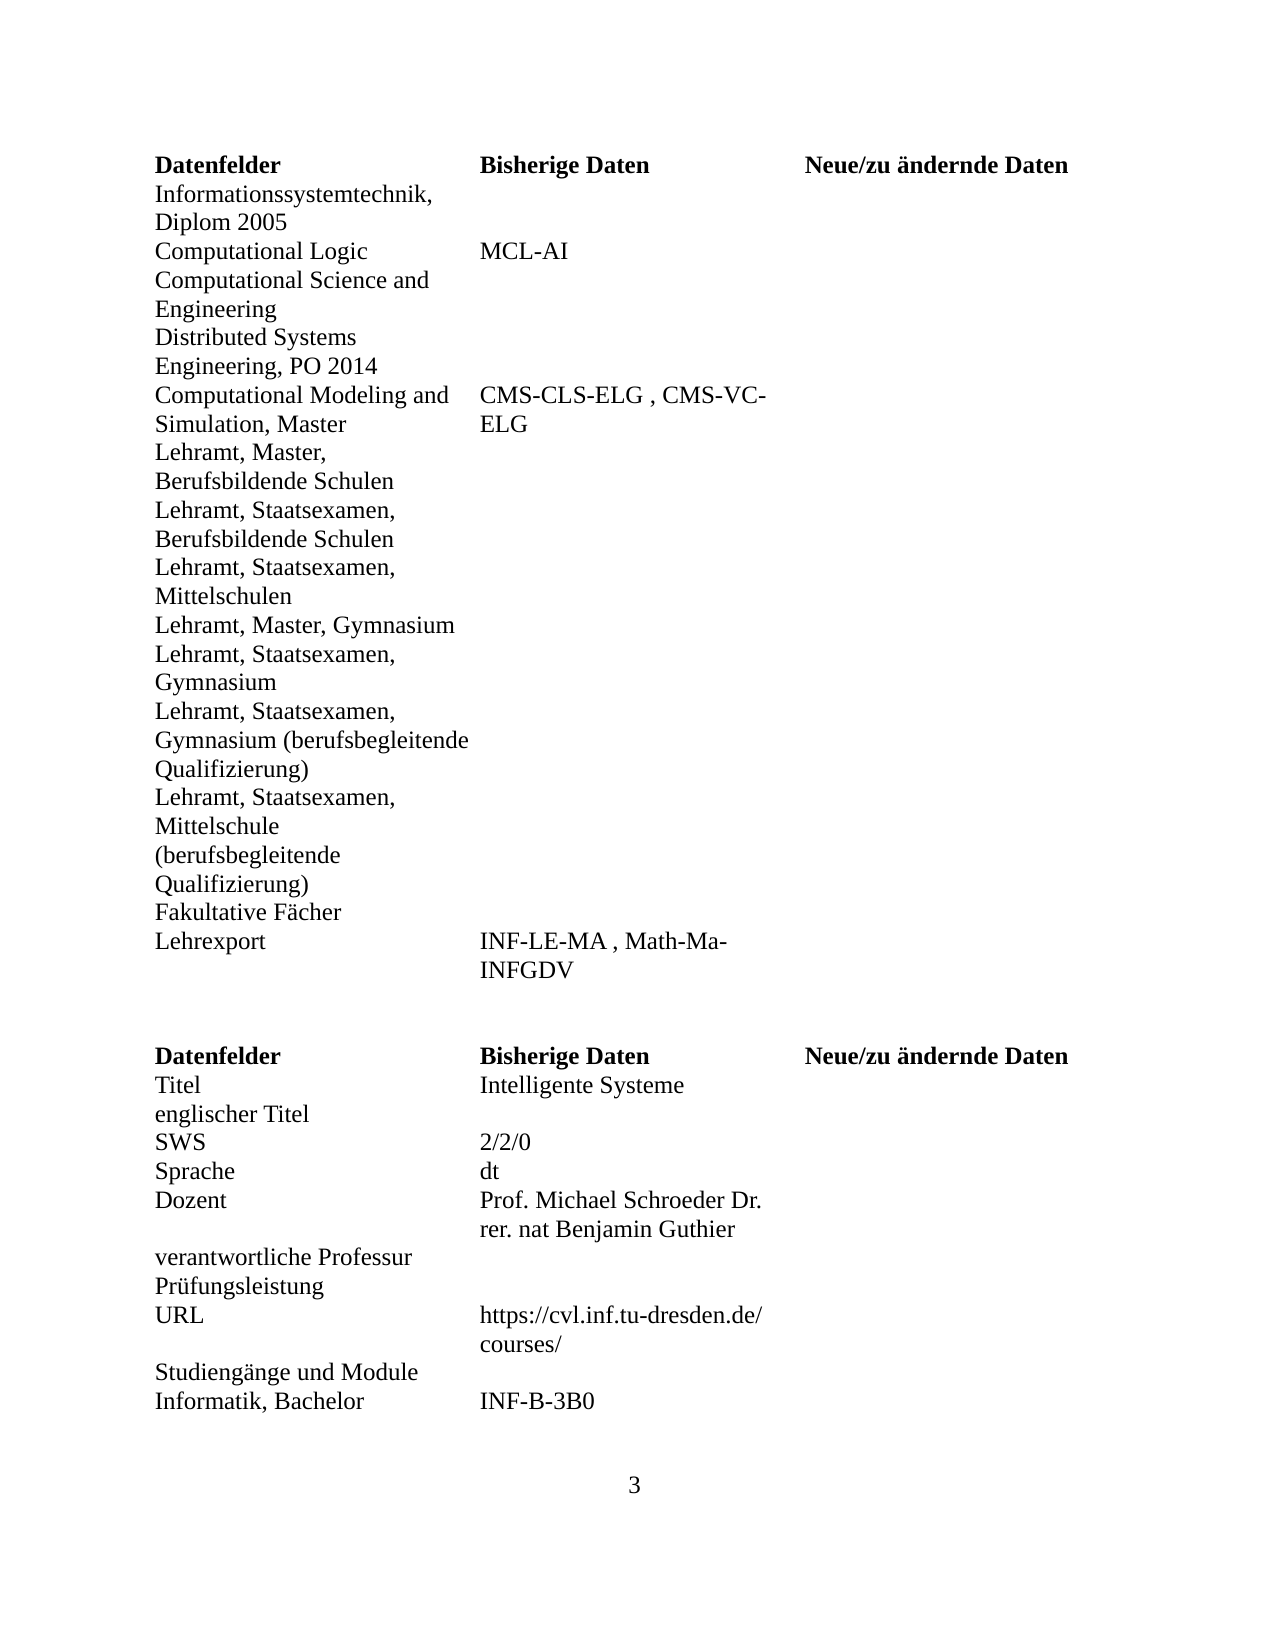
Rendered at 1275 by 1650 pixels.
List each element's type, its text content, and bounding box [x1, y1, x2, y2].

table_cell URL [150, 1300, 475, 1357]
table_cell Informatik, Bachelor [150, 1386, 475, 1415]
table_cell [800, 1185, 1125, 1242]
table_cell verantwortliche Professur [150, 1243, 475, 1271]
table_cell INF-B-3B0 [475, 1386, 800, 1415]
table_cell [800, 1070, 1125, 1099]
table_cell [800, 438, 1125, 495]
table_cell [800, 1358, 1125, 1386]
table_cell Lehramt, Staatsexamen, Gymnasium [150, 639, 475, 696]
table_cell [800, 265, 1125, 322]
table_cell Lehramt, Staatsexamen, Mittelschule (berufsbegleitende Qualifizierung) [150, 783, 475, 897]
table_cell [800, 1386, 1125, 1415]
table_cell Dozent [150, 1185, 475, 1242]
table_cell [475, 696, 800, 782]
table_cell Intelligente Systeme [475, 1070, 800, 1099]
table_cell [475, 553, 800, 610]
table_cell INF-LE-MA , Math-Ma-INFGDV [475, 926, 800, 984]
table_cell [800, 898, 1125, 926]
table_cell [475, 265, 800, 322]
table_cell Lehramt, Master, Berufsbildende Schulen [150, 438, 475, 495]
table_cell [475, 639, 800, 696]
table_header Datenfelder [150, 1041, 475, 1070]
table_cell https://cvl.inf.tu-dresden.de/courses/ [475, 1300, 800, 1357]
table_cell Lehrexport [150, 926, 475, 984]
table_cell [800, 696, 1125, 782]
table_cell Lehramt, Staatsexamen, Mittelschulen [150, 553, 475, 610]
table_cell [800, 236, 1125, 265]
table_cell MCL-AI [475, 236, 800, 265]
table_header Datenfelder [150, 150, 475, 179]
table_cell Lehramt, Staatsexamen, Gymnasium (berufsbegleitende Qualifizierung) [150, 696, 475, 782]
table_cell Prof. Michael Schroeder Dr. rer. nat Benjamin Guthier [475, 1185, 800, 1242]
table_cell [475, 1099, 800, 1127]
table_cell [475, 1243, 800, 1271]
table_header Neue/zu ändernde Daten [800, 150, 1125, 179]
table_header Neue/zu ändernde Daten [800, 1041, 1125, 1070]
table_cell Fakultative Fächer [150, 898, 475, 926]
table_cell CMS-CLS-ELG , CMS-VC-ELG [475, 380, 800, 437]
table_cell [800, 926, 1125, 984]
table_cell [800, 639, 1125, 696]
table_cell [475, 179, 800, 236]
table_cell Computational Logic [150, 236, 475, 265]
table_cell [800, 179, 1125, 236]
table_cell Lehramt, Staatsexamen, Berufsbildende Schulen [150, 495, 475, 552]
table_cell Studiengänge und Module [150, 1358, 475, 1386]
table_cell [800, 323, 1125, 380]
table_cell 2/2/0 [475, 1128, 800, 1156]
table_cell Sprache [150, 1156, 475, 1185]
table_cell [800, 1271, 1125, 1300]
table_cell Computational Science and Engineering [150, 265, 475, 322]
table_cell englischer Titel [150, 1099, 475, 1127]
table_cell [800, 1156, 1125, 1185]
table_cell Prüfungsleistung [150, 1271, 475, 1300]
table_cell SWS [150, 1128, 475, 1156]
table_header Bisherige Daten [475, 1041, 800, 1070]
table_cell [475, 1271, 800, 1300]
table_cell [475, 495, 800, 552]
table_cell [800, 495, 1125, 552]
table_cell [475, 898, 800, 926]
table_cell [800, 610, 1125, 639]
table_cell Lehramt, Master, Gymnasium [150, 610, 475, 639]
table_cell Computational Modeling and Simulation, Master [150, 380, 475, 437]
table_cell [800, 783, 1125, 897]
table_cell Distributed Systems Engineering, PO 2014 [150, 323, 475, 380]
table_cell [800, 553, 1125, 610]
table_cell dt [475, 1156, 800, 1185]
table_cell Informationssystemtechnik, Diplom 2005 [150, 179, 475, 236]
table_cell [800, 1099, 1125, 1127]
table_cell [475, 438, 800, 495]
table_cell Titel [150, 1070, 475, 1099]
table_cell [800, 1243, 1125, 1271]
table_header Bisherige Daten [475, 150, 800, 179]
table_cell [800, 380, 1125, 437]
table_cell [475, 610, 800, 639]
table_cell [475, 1358, 800, 1386]
table_cell [800, 1128, 1125, 1156]
table_cell [475, 783, 800, 897]
table_cell [800, 1300, 1125, 1357]
table_cell [475, 323, 800, 380]
